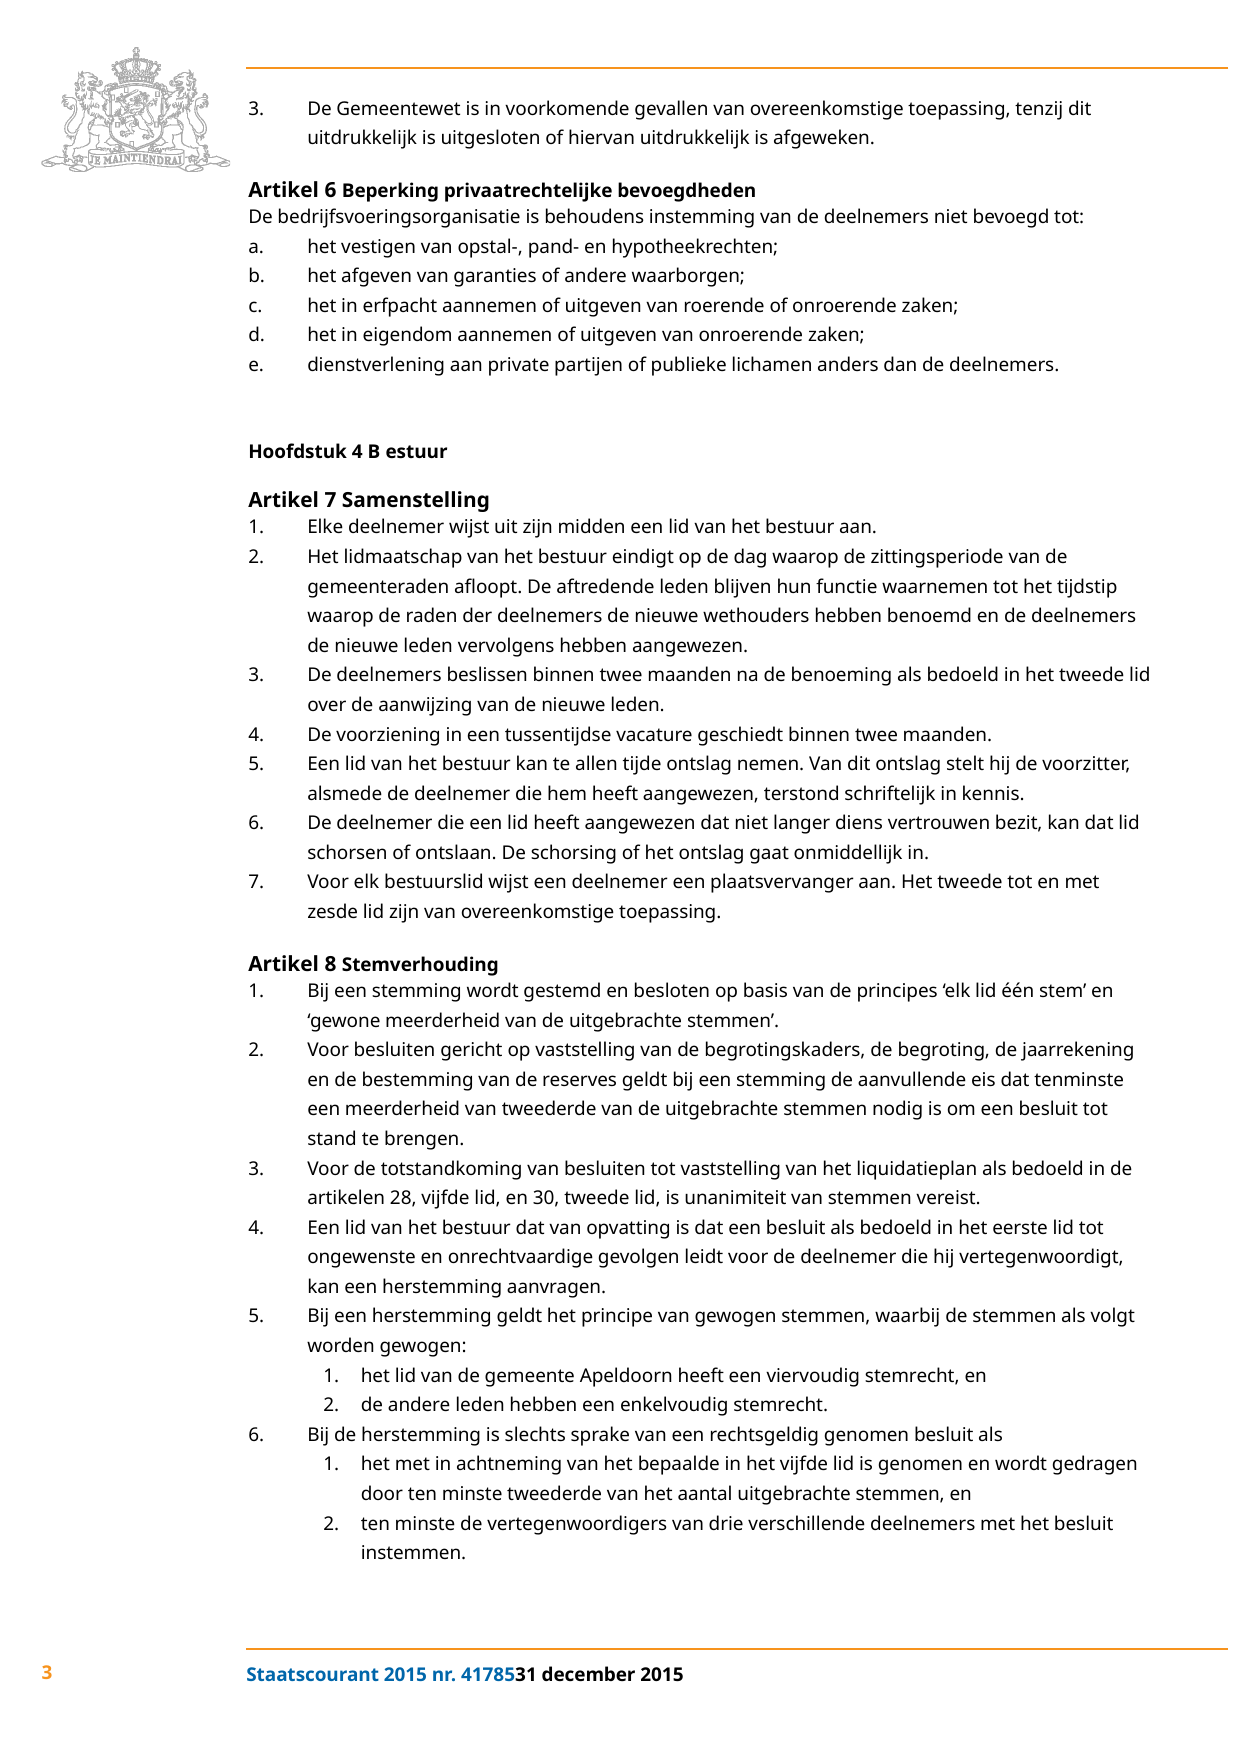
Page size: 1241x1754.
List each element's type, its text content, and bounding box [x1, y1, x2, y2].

list het lid van de gemeente Apeldoorn heeft een viervoudig stemrecht, en [323, 1362, 1152, 1387]
list Elke deelnemer wijst uit zijn midden een lid van het bestuur aan. [248, 514, 1152, 539]
list dienstverlening aan private partijen of publieke lichamen anders dan de deelnemers. [248, 351, 1152, 377]
list het vestigen van opstal-, pand- en hypotheekrechten; [248, 233, 1152, 258]
list De voorziening in een tussentijdse vacature geschiedt binnen twee maanden. [248, 721, 1152, 747]
list ten minste de vertegenwoordigers van drie verschillende deelnemers met het besluit instemmen. [323, 1510, 1152, 1565]
picture [41, 47, 231, 172]
list het afgeven van garanties of andere waarborgen; [248, 262, 1152, 288]
list de andere leden hebben een enkelvoudig stemrecht. [323, 1391, 1152, 1417]
list De deelnemer die een lid heeft aangewezen dat niet langer diens vertrouwen bezit, kan dat lid schorsen of ontslaan. De schorsing of het ontslag gaat onmiddellijk in. [248, 809, 1152, 865]
text Artikel 7 Samenstelling [248, 485, 1152, 514]
list De deelnemers beslissen binnen twee maanden na de benoeming als bedoeld in het tweede lid over de aanwijzing van de nieuwe leden. [248, 662, 1152, 717]
list het in erfpacht aannemen of uitgeven van roerende of onroerende zaken; [248, 292, 1152, 318]
list Bij een stemming wordt gestemd en besloten op basis van de principes ‘elk lid één stem’ en ‘gewone meerderheid van de uitgebrachte stemmen’. [248, 977, 1152, 1032]
list Voor de totstandkoming van besluiten tot vaststelling van het liquidatieplan als bedoeld in de artikelen 28, vijfde lid, en 30, tweede lid, is unanimiteit van stemmen vereist. [248, 1155, 1152, 1210]
text Hoofdstuk 4 B estuur [248, 436, 1152, 464]
text De bedrijfsvoeringsorganisatie is behoudens instemming van de deelnemers niet bevoegd tot: [248, 203, 1152, 229]
list het in eigendom aannemen of uitgeven van onroerende zaken; [248, 322, 1152, 347]
list Voor besluiten gericht op vaststelling van de begrotingskaders, de begroting, de jaarrekening en de bestemming van de reserves geldt bij een stemming de aanvullende eis dat tenminste een meerderheid van tweederde van de uitgebrachte stemmen nodig is om een besluit tot stand te brengen. [248, 1036, 1152, 1151]
list Een lid van het bestuur dat van opvatting is dat een besluit als bedoeld in het eerste lid tot ongewenste en onrechtvaardige gevolgen leidt voor de deelnemer die hij vertegenwoordigt, kan een herstemming aanvragen. [248, 1214, 1152, 1299]
list Een lid van het bestuur kan te allen tijde ontslag nemen. Van dit ontslag stelt hij de voorzitter, alsmede de deelnemer die hem heeft aangewezen, terstond schriftelijk in kennis. [248, 750, 1152, 806]
list Bij de herstemming is slechts sprake van een rechtsgeldig genomen besluit als [248, 1421, 1152, 1447]
list De Gemeentewet is in voorkomende gevallen van overeenkomstige toepassing, tenzij dit uitdrukkelijk is uitgesloten of hiervan uitdrukkelijk is afgeweken. [248, 95, 1152, 150]
list het met in achtneming van het bepaalde in het vijfde lid is genomen en wordt gedragen door ten minste tweederde van het aantal uitgebrachte stemmen, en [323, 1451, 1152, 1506]
text Artikel 8 Stemverhouding [248, 949, 1152, 977]
list Bij een herstemming geldt het principe van gewogen stemmen, waarbij de stemmen als volgt worden gewogen: [248, 1303, 1152, 1358]
list Voor elk bestuurslid wijst een deelnemer een plaatsvervanger aan. Het tweede tot en met zesde lid zijn van overeenkomstige toepassing. [248, 869, 1152, 924]
list Het lidmaatschap van het bestuur eindigt op de dag waarop de zittingsperiode van de gemeenteraden afloopt. De aftredende leden blijven hun functie waarnemen tot het tijdstip waarop de raden der deelnemers de nieuwe wethouders hebben benoemd en de deelnemers de nieuwe leden vervolgens hebben aangewezen. [248, 543, 1152, 658]
text Artikel 6 Beperking privaatrechtelijke bevoegdheden [248, 175, 1152, 203]
